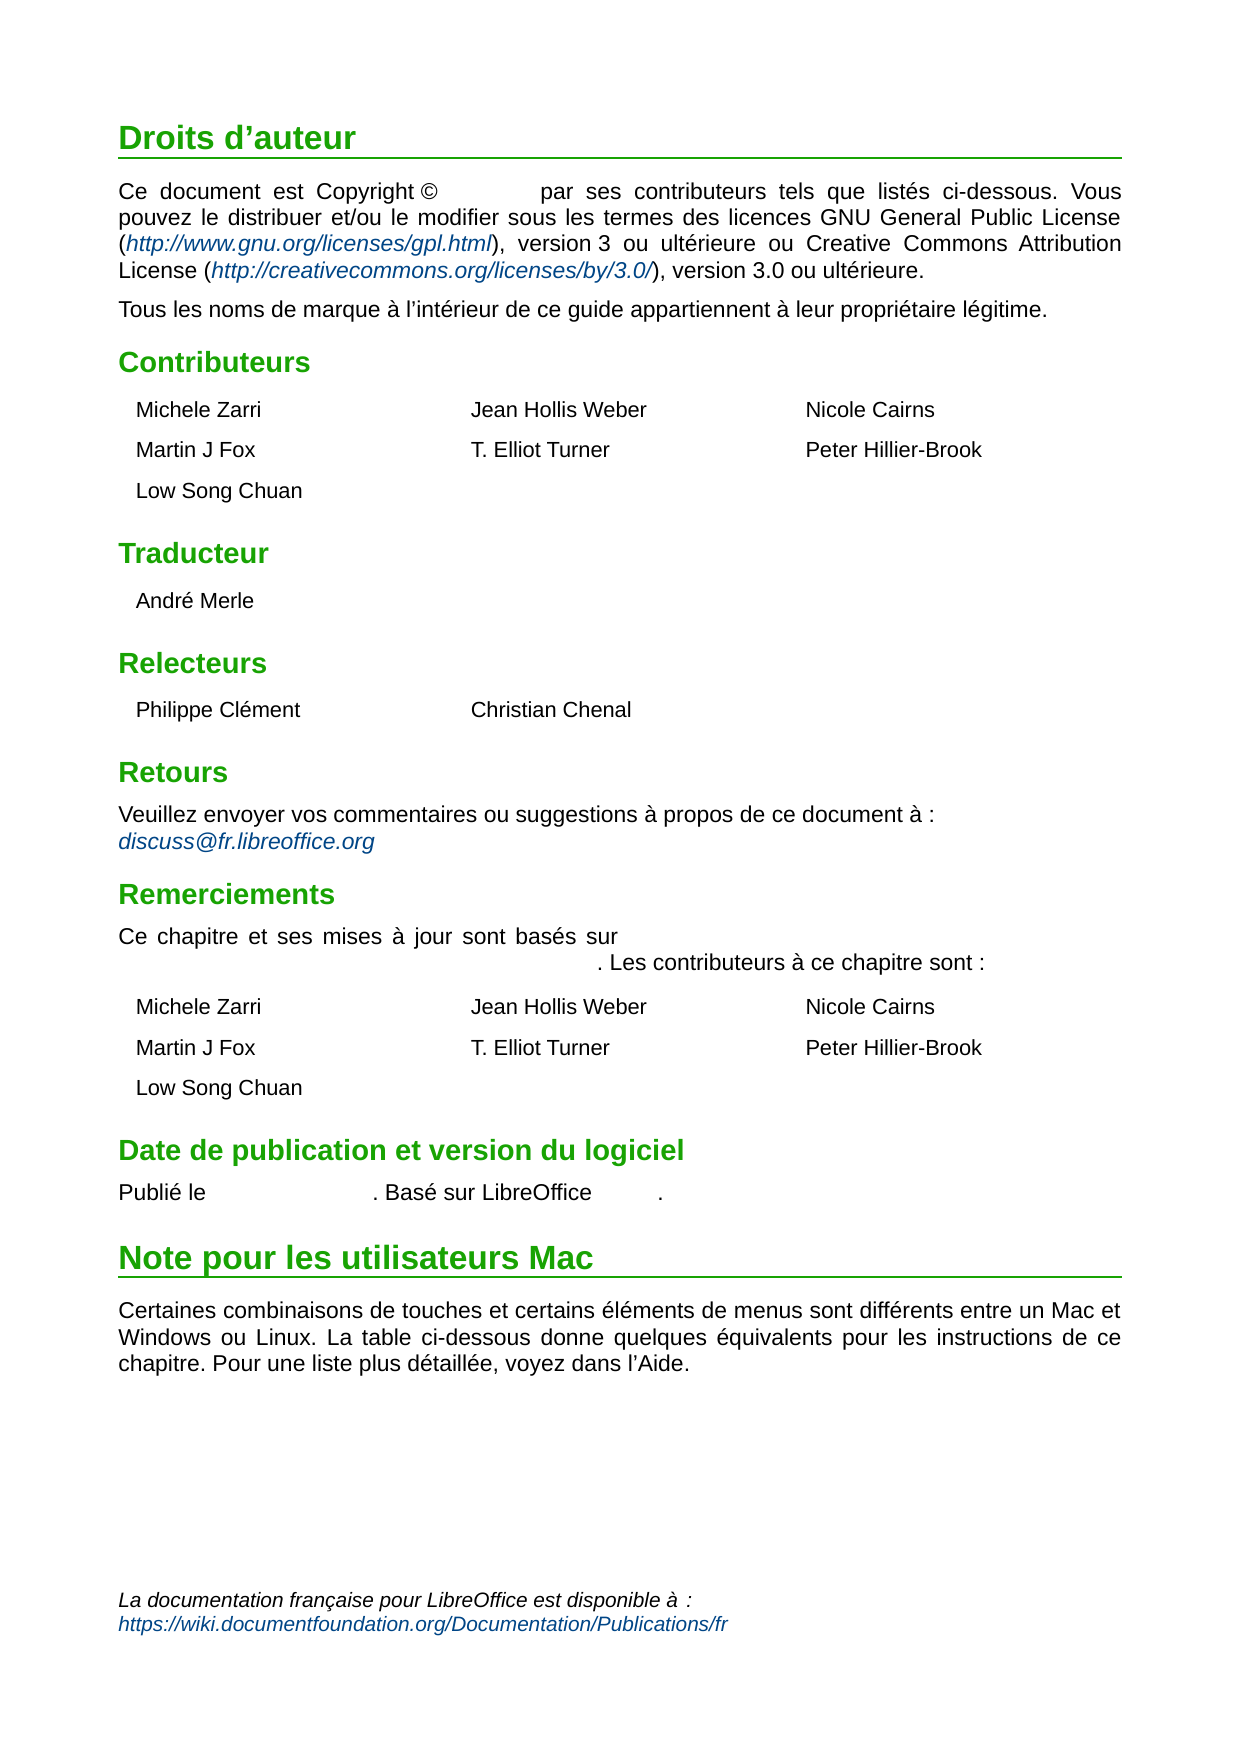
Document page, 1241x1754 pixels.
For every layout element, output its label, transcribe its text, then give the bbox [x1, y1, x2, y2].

table_header Nicole Cairns [788, 988, 1123, 1029]
table_header Christian Chenal [453, 692, 788, 732]
subtitle Traducteur [118, 536, 1122, 569]
table_header Michele Zarri [118, 391, 453, 432]
table_header Jean Hollis Weber [453, 391, 788, 432]
text Ce chapitre et ses mises à jour sont basés sur <Chapitre 3 de OpenOffice.org 3.3 Impress Guide (anglais), LibreOffice 4.0 Impress Guide (anglais)>. Les contributeurs à ce chapitre sont : [118, 923, 1122, 976]
table_cell Peter Hillier-Brook [788, 1029, 1123, 1070]
table_cell [788, 472, 1123, 513]
subtitle Droits d’auteur [118, 118, 1122, 157]
text Veuillez envoyer vos commentaires ou suggestions à propos de ce document à : discuss@fr.libreoffice.org [118, 801, 1122, 854]
subtitle Date de publication et version du logiciel [118, 1133, 1122, 1167]
text Ce document est Copyright © <2012> par ses contributeurs tels que listés ci-dessous. Vous pouvez le distribuer et/ou le modifier sous les termes des licences GNU General Public License (http://www.gnu.org/licenses/gpl.html), version 3 ou ultérieure ou Creative Commons Attribution License (http://creativecommons.org/licenses/by/3.0/), version 3.0 ou ultérieure. [118, 178, 1122, 283]
table_cell T. Elliot Turner [453, 432, 788, 472]
text Tous les noms de marque à l’intérieur de ce guide appartiennent à leur propriétaire légitime. [118, 296, 1122, 322]
table_header [788, 692, 1123, 732]
table_cell Martin J Fox [118, 432, 453, 472]
text Certaines combinaisons de touches et certains éléments de menus sont différents entre un Mac et Windows ou Linux. La table ci-dessous donne quelques équivalents pour les instructions de ce chapitre. Pour une liste plus détaillée, voyez dans l’Aide. [118, 1297, 1122, 1376]
subtitle Relecteurs [118, 646, 1122, 679]
text Publié le <17 mars 2014>. Basé sur LibreOffice <4.0>. [118, 1179, 1122, 1206]
table_header Philippe Clément [118, 692, 453, 732]
table_cell Low Song Chuan [118, 1070, 453, 1110]
subtitle Contributeurs [118, 345, 1122, 378]
table_cell Martin J Fox [118, 1029, 453, 1070]
table_header [453, 582, 787, 623]
subtitle Retours [118, 755, 1122, 789]
table_cell Peter Hillier-Brook [788, 432, 1123, 472]
subtitle Remerciements [118, 877, 1122, 911]
subtitle Note pour les utilisateurs Mac [118, 1238, 1122, 1276]
table_cell [453, 472, 788, 513]
table_cell T. Elliot Turner [453, 1029, 788, 1070]
table_header Michele Zarri [118, 988, 453, 1029]
table_header Nicole Cairns [788, 391, 1123, 432]
table_header [788, 582, 1122, 623]
table_cell [788, 1070, 1123, 1110]
table_cell [453, 1070, 788, 1110]
table_header André Merle [118, 582, 453, 623]
table_cell Low Song Chuan [118, 472, 453, 513]
table_header Jean Hollis Weber [453, 988, 788, 1029]
